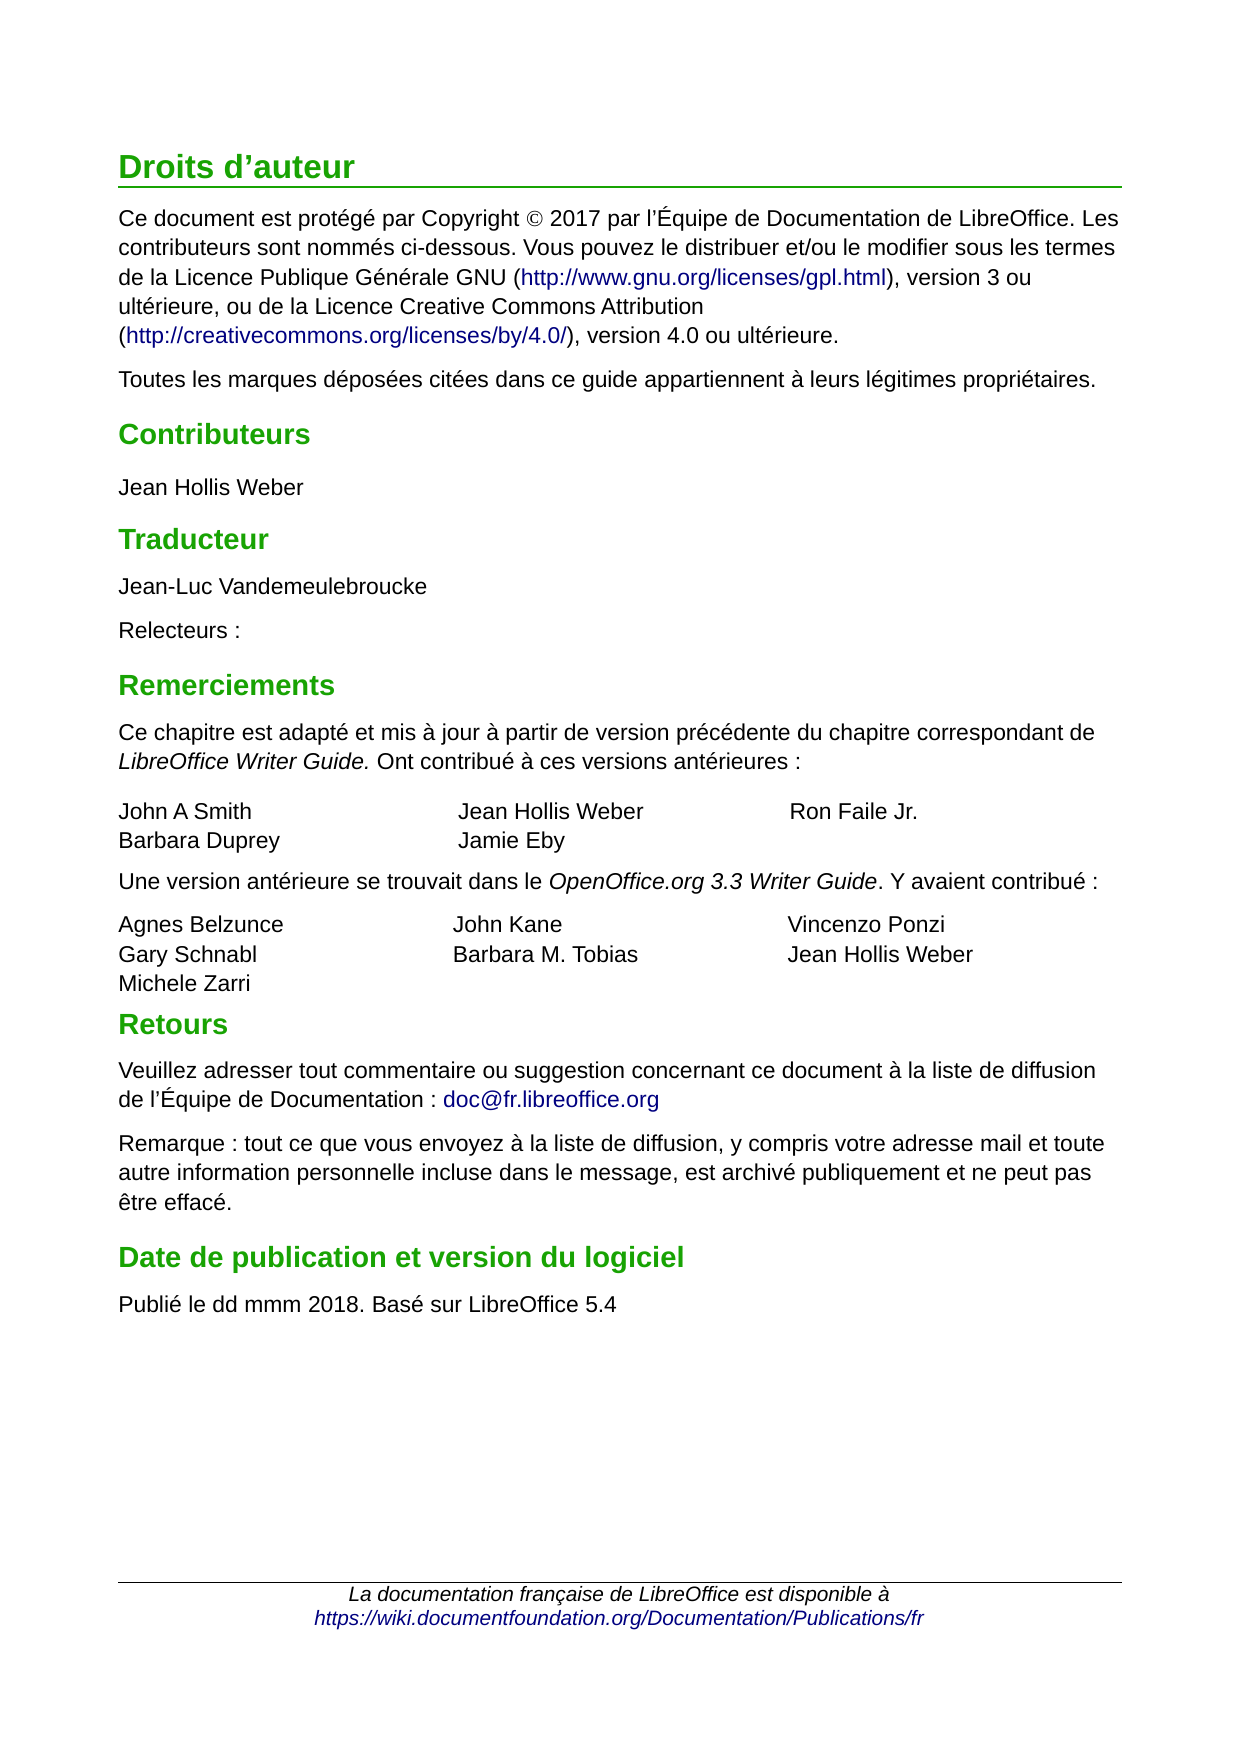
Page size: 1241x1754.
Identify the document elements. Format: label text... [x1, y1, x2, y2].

table_cell [788, 967, 1122, 996]
text Ce chapitre est adapté et mis à jour à partir de version précédente du chapitre correspondant de LibreOffice Writer Guide. Ont contribué à ces versions antérieures : [118, 716, 1122, 774]
table_cell Jean Hollis Weber [788, 938, 1122, 967]
table_header John A Smith [118, 795, 458, 824]
table_header [458, 471, 789, 500]
text Remarque : tout ce que vous envoyez à la liste de diffusion, y compris votre adresse mail et toute autre information personnelle incluse dans le message, est archivé publiquement et ne peut pas être effacé. [118, 1127, 1122, 1215]
table_cell Jamie Eby [458, 824, 789, 853]
table_cell Barbara Duprey [118, 824, 458, 853]
table_header Agnes Belzunce [118, 909, 453, 938]
subtitle Remerciements [118, 672, 1122, 701]
table_cell [453, 967, 787, 996]
text Veuillez adresser tout commentaire ou suggestion concernant ce document à la liste de diffusion de l’Équipe de Documentation : doc@fr.libreoffice.org [118, 1054, 1122, 1113]
subtitle Droits d’auteur [118, 147, 1122, 186]
text Relecteurs : [118, 614, 1122, 643]
text Jean-Luc Vandemeulebroucke [118, 570, 1122, 599]
subtitle Retours [118, 1011, 1122, 1040]
table_header John Kane [453, 909, 787, 938]
table_header Jean Hollis Weber [118, 471, 458, 500]
text Ce document est protégé par Copyright © 2017 par l’Équipe de Documentation de LibreOffice. Les contributeurs sont nommés ci-dessous. Vous pouvez le distribuer et/ou le modifier sous les termes de la Licence Publique Générale GNU (http://www.gnu.org/licenses/gpl.html), version 3 ou ultérieure, ou de la Licence Creative Commons Attribution (http://creativecommons.org/licenses/by/4.0/), version 4.0 ou ultérieure. [118, 202, 1122, 348]
text Une version antérieure se trouvait dans le OpenOffice.org 3.3 Writer Guide. Y avaient contribué : [118, 865, 1122, 894]
subtitle Traducteur [118, 526, 1122, 556]
table_cell [789, 824, 1122, 853]
table_cell Gary Schnabl [118, 938, 453, 967]
table_cell Michele Zarri [118, 967, 453, 996]
text Publié le dd mmm 2018. Basé sur LibreOffice 5.4 [118, 1288, 1122, 1317]
table_cell Barbara M. Tobias [453, 938, 787, 967]
table_header Ron Faile Jr. [789, 795, 1122, 824]
subtitle Date de publication et version du logiciel [118, 1244, 1122, 1273]
table_header Vincenzo Ponzi [788, 909, 1122, 938]
subtitle Contributeurs [118, 421, 1122, 450]
text Toutes les marques déposées citées dans ce guide appartiennent à leurs légitimes propriétaires. [118, 363, 1122, 392]
table_header Jean Hollis Weber [458, 795, 789, 824]
table_header [789, 471, 1122, 500]
